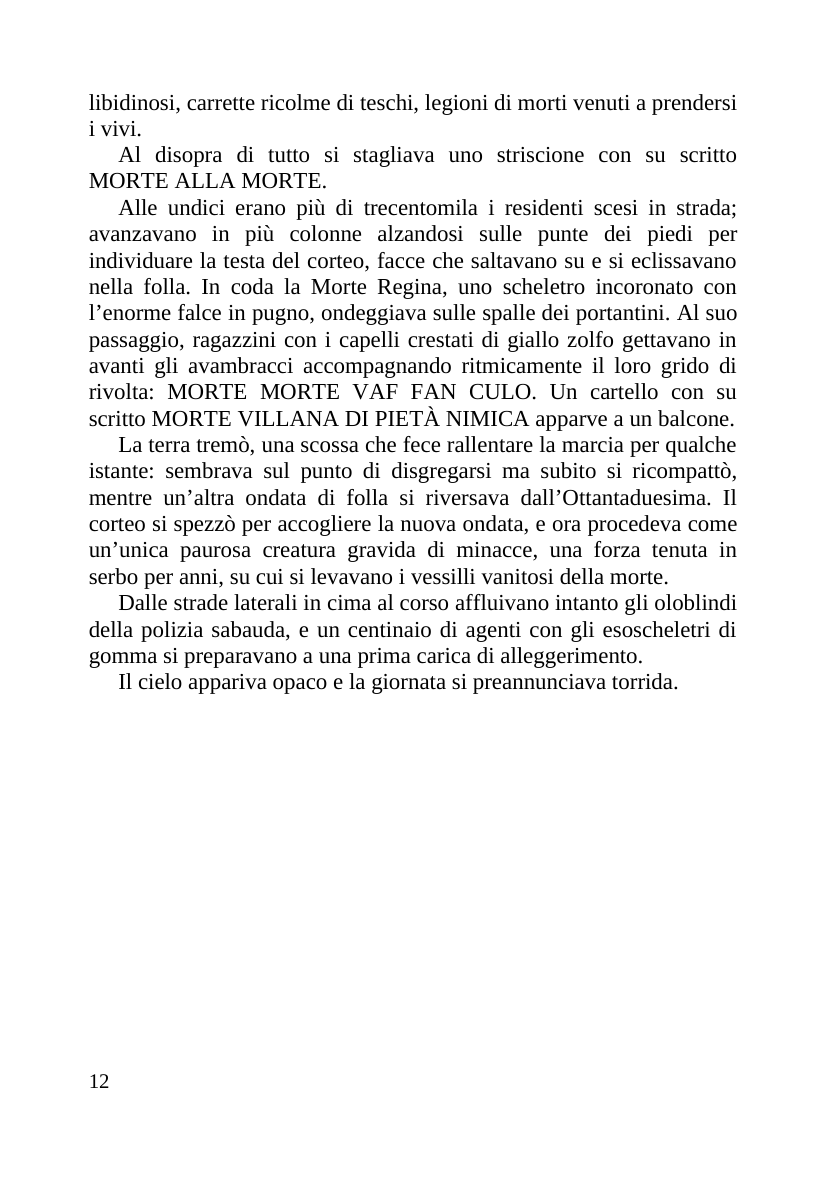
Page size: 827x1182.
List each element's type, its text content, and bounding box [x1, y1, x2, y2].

text Al disopra di tutto si stagliava uno striscione con su scritto MORTE ALLA MORTE. [88, 141, 738, 194]
text libidinosi, carrette ricolme di teschi, legioni di morti venuti a prendersi i vivi. [88, 88, 738, 141]
text Il cielo appariva opaco e la giornata si preannunciava torrida. [88, 668, 738, 695]
text Dalle strade laterali in cima al corso affluivano intanto gli oloblindi della polizia sabauda, e un centinaio di agenti con gli esoscheletri di gomma si preparavano a una prima carica di alleggerimento. [88, 589, 738, 668]
text La terra tremò, una scossa che fece rallentare la marcia per qualche istante: sembrava sul punto di disgregarsi ma subito si ricompattò, mentre un’altra ondata di folla si riversava dall’Ottantaduesima. Il corteo si spezzò per accogliere la nuova ondata, e ora procedeva come un’unica paurosa creatura gravida di minacce, una forza tenuta in serbo per anni, su cui si levavano i vessilli vanitosi della morte. [88, 431, 738, 589]
text Alle undici erano più di trecentomila i residenti scesi in strada; avanzavano in più colonne alzandosi sulle punte dei piedi per individuare la testa del corteo, facce che saltavano su e si eclissavano nella folla. In coda la Morte Regina, uno scheletro incoronato con l’enorme falce in pugno, ondeggiava sulle spalle dei portantini. Al suo passaggio, ragazzini con i capelli crestati di giallo zolfo gettavano in avanti gli avambracci accompagnando ritmicamente il loro grido di rivolta: MORTE MORTE VAF FAN CULO. Un cartello con su scritto MORTE VILLANA DI PIETÀ NIMICA apparve a un balcone. [88, 194, 738, 431]
